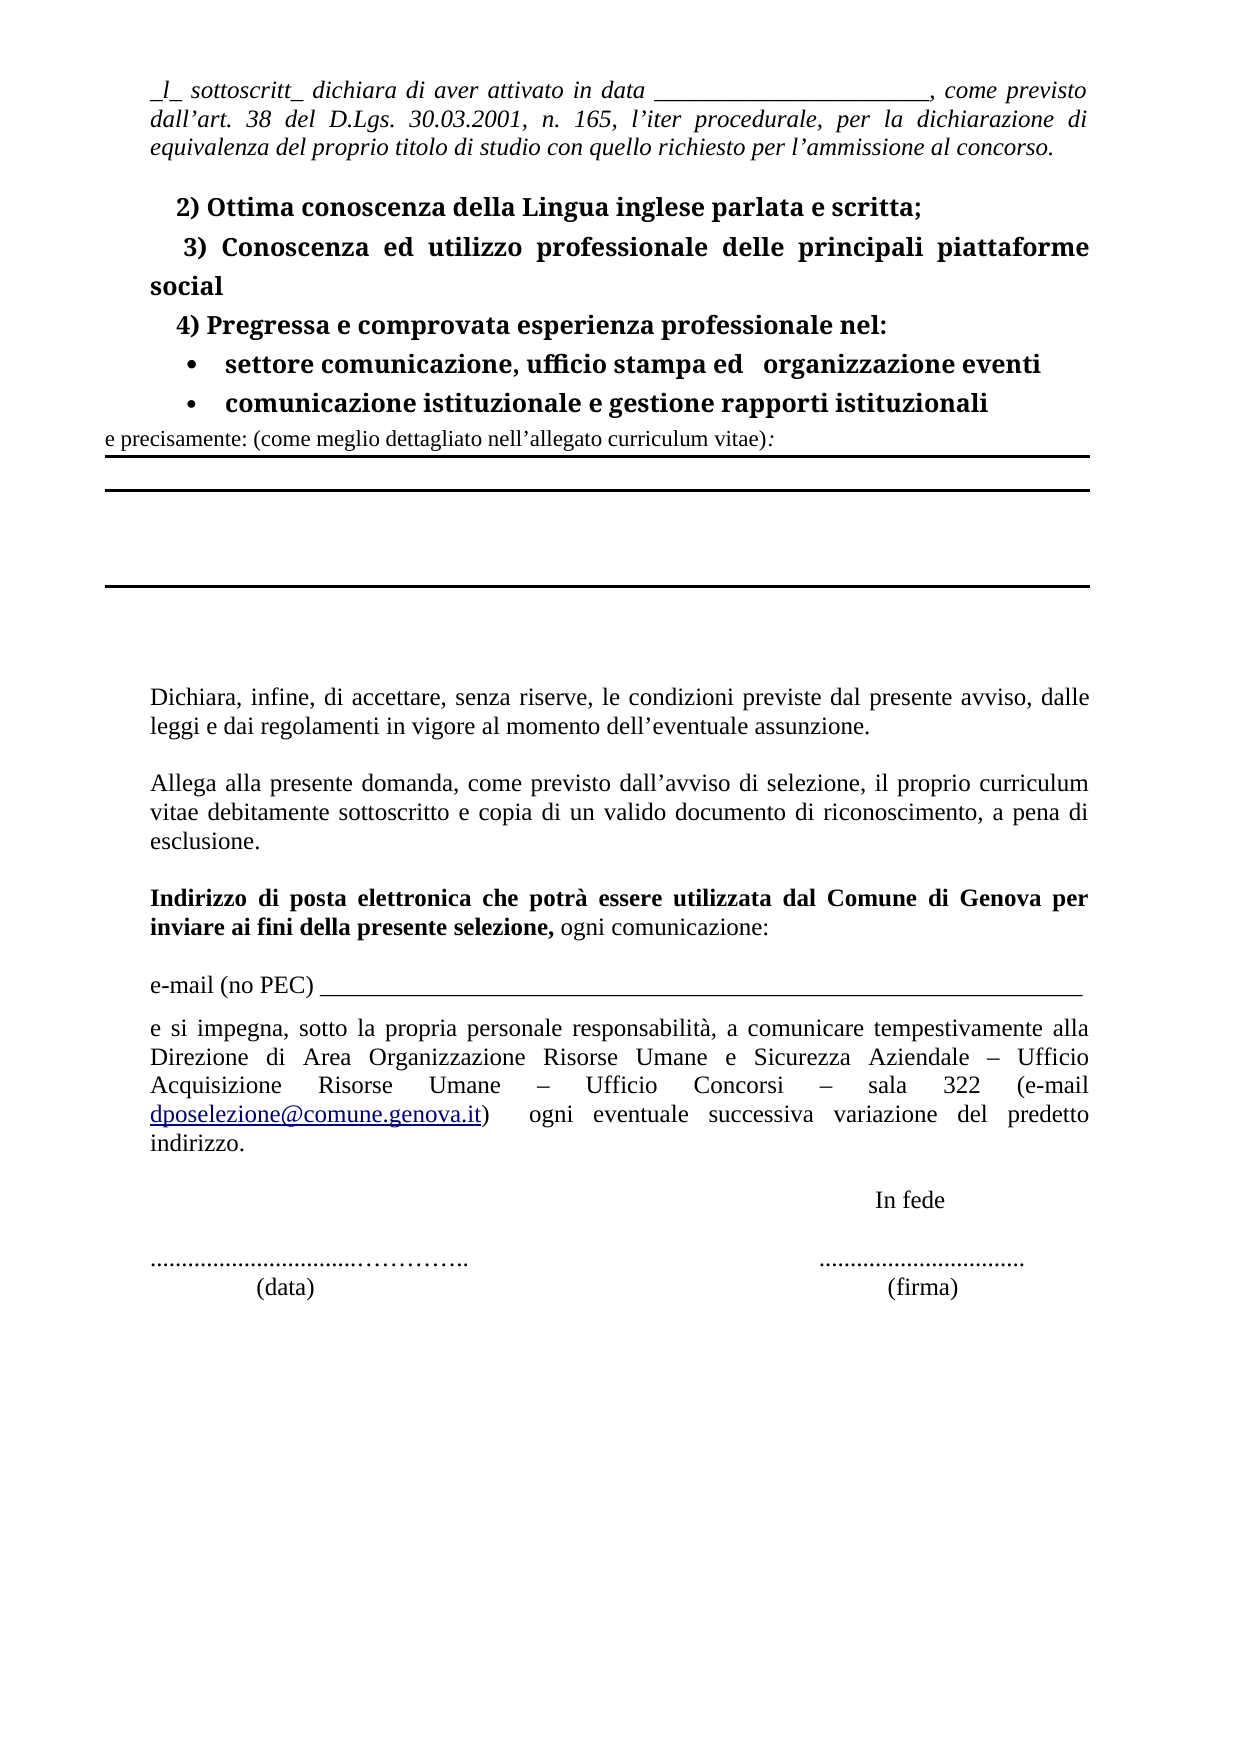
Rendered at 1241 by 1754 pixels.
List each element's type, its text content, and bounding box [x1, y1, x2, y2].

text  4) Pregressa e comprovata esperienza professionale nel: [150, 307, 1090, 342]
text  2) Ottima conoscenza della Lingua inglese parlata e scritta; [150, 190, 1090, 224]
text e-mail (no PEC) _____________________________________________________________ [150, 970, 1090, 998]
text e si impegna, sotto la propria personale responsabilità, a comunicare tempestivamente alla Direzione di Area Organizzazione Risorse Umane e Sicurezza Aziendale – Ufficio Acquisizione Risorse Umane – Ufficio Concorsi – sala 322 (e-mail dposelezione@comune.genova.it) ogni eventuale successiva variazione del predetto indirizzo. [150, 1013, 1090, 1157]
text Allega alla presente domanda, come previsto dall’avviso di selezione, il proprio curriculum vitae debitamente sottoscritto e copia di un valido documento di riconoscimento, a pena di esclusione. [150, 768, 1090, 855]
text e precisamente: (come meglio dettagliato nell’allegato curriculum vitae): [104, 425, 1090, 451]
text In fede [150, 1185, 1090, 1214]
text _l_ sottoscritt_ dichiara di aver attivato in data ______________________, come previsto dall’art. 38 del D.Lgs. 30.03.2001, n. 165, l’iter procedurale, per la dichiarazione di equivalenza del proprio titolo di studio con quello richiesto per l’ammissione al concorso. [150, 75, 1090, 161]
text (data) (firma) [150, 1272, 1090, 1300]
list comunicazione istituzionale e gestione rapporti istituzionali [187, 386, 1090, 420]
text Dichiara, infine, di accettare, senza riserve, le condizioni previste dal presente avviso, dalle leggi e dai regolamenti in vigore al momento dell’eventuale assunzione. [150, 682, 1090, 740]
list settore comunicazione, ufficio stampa ed organizzazione eventi [187, 347, 1090, 381]
text  3) Conoscenza ed utilizzo professionale delle principali piattaforme social [150, 229, 1090, 302]
text Indirizzo di posta elettronica che potrà essere utilizzata dal Comune di Genova per inviare ai fini della presente selezione, ogni comunicazione: [150, 883, 1090, 941]
text .................................………….. ................................. [150, 1243, 1090, 1272]
